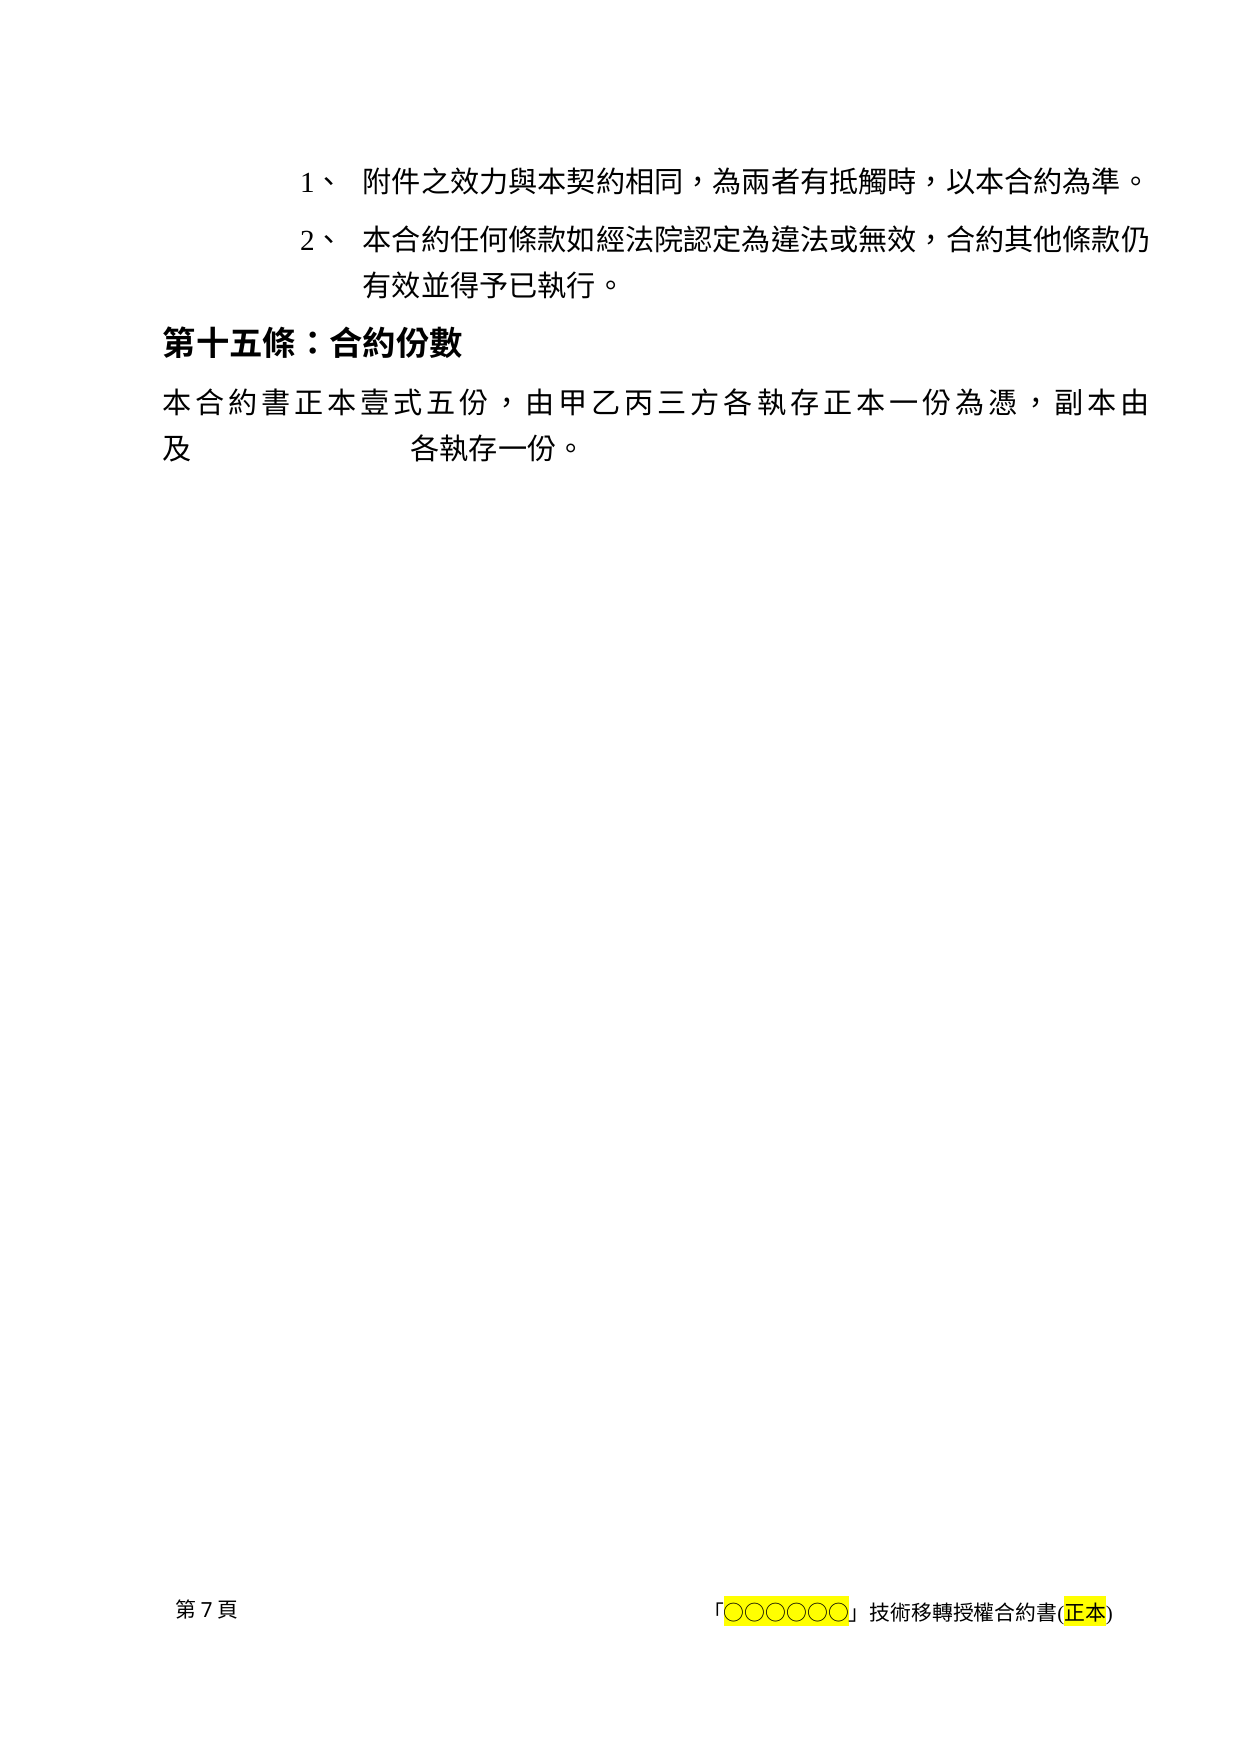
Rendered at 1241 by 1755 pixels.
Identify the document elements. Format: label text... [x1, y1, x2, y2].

list 附件之效力與本契約相同，為兩者有抵觸時，以本合約為準。 [300, 156, 1150, 202]
text 第十五條：合約份數 [162, 318, 1150, 364]
text 本合約書正本壹式五份，由甲乙丙三方各執存正本一份為憑，副本由 及 各執存一份。 [162, 377, 1150, 468]
list 本合約任何條款如經法院認定為違法或無效，合約其他條款仍有效並得予已執行。 [300, 214, 1150, 306]
